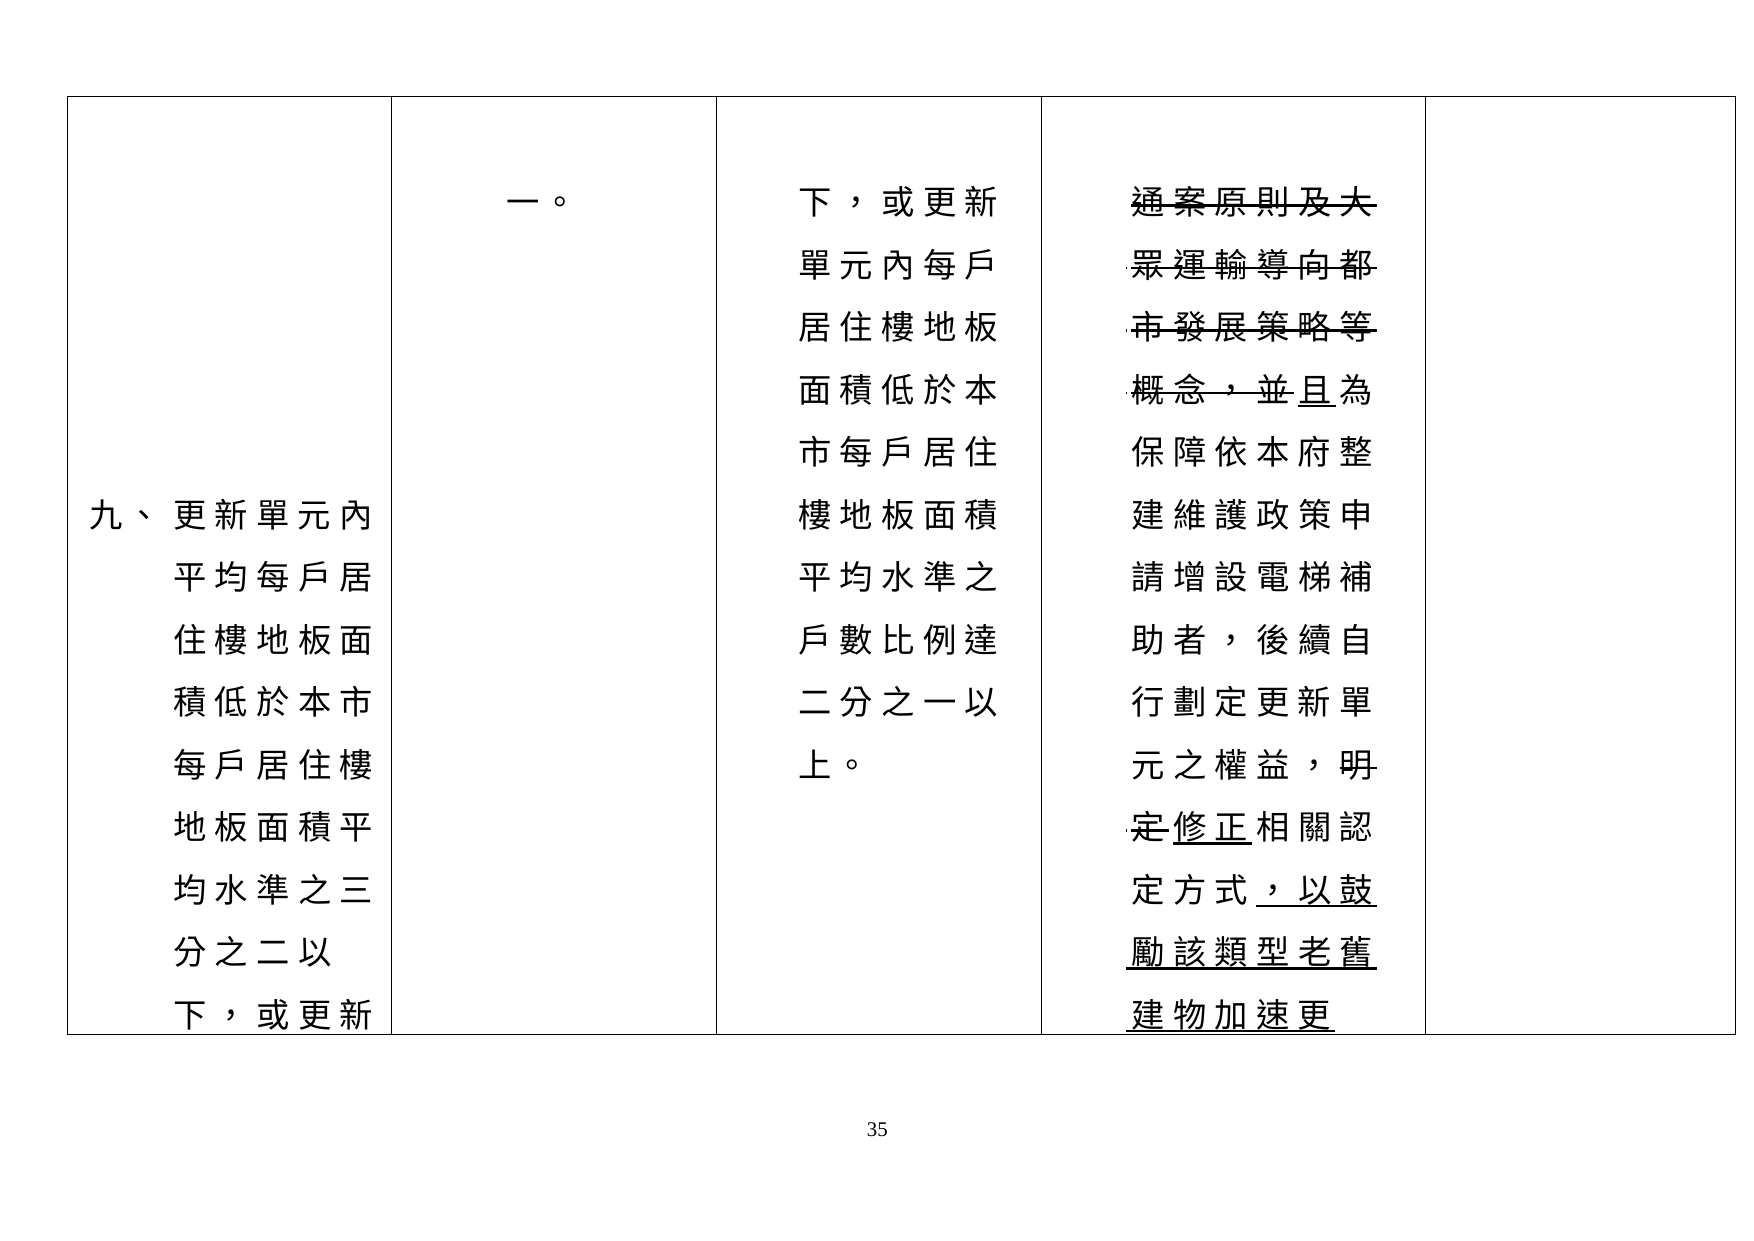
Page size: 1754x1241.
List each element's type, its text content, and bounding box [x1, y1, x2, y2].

table_cell 下，或更新單元內每戶居住樓地板面積低於本市每戶居住樓地板面積平均水準之戶數比例達二分之一以上。 [717, 97, 1041, 1033]
table_cell 通案原則及大眾運輸導向都市發展策略等概念，並且為保障依本府整建維護政策申請增設電梯補助者，後續自行劃定更新單元之權益，明定修正相關認定方式，以鼓勵該類型老舊建物加速更 [1042, 97, 1425, 1033]
table_cell 一。 [392, 97, 716, 1033]
table_cell [1426, 97, 1735, 1033]
table_cell 九、更新單元內平均每戶居住樓地板面積低於本市每戶居住樓地板面積平均水準之三分之二以下，或更新 [68, 97, 391, 1033]
